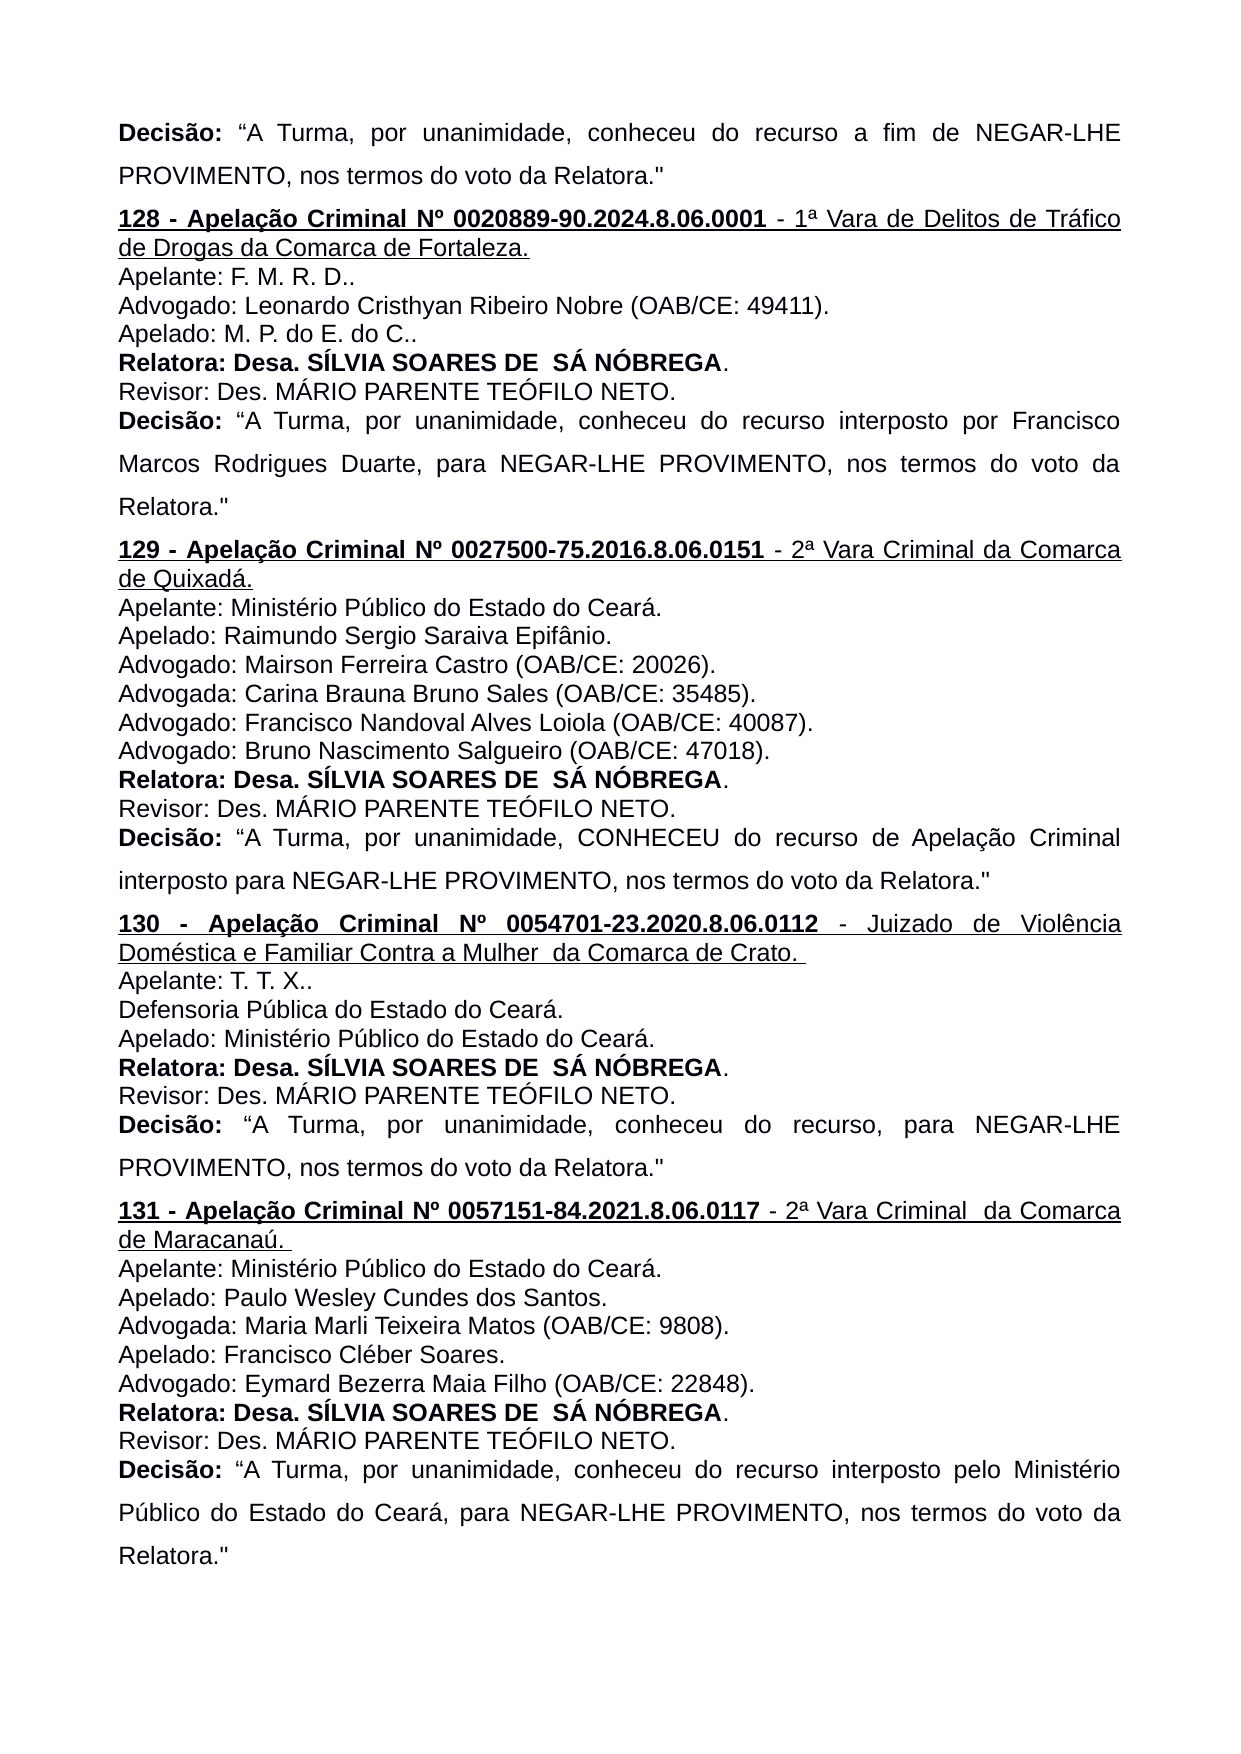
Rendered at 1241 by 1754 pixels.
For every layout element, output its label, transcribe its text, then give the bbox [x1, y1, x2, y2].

text 128 - Apelação Criminal Nº 0020889-90.2024.8.06.0001 - 1ª Vara de Delitos de Tráfico de Drogas da Comarca de Fortaleza. [118, 204, 1122, 262]
text Apelante: T. T. X.. [118, 966, 1122, 995]
text Defensoria Pública do Estado do Ceará. [118, 995, 1122, 1024]
text Decisão: “A Turma, por unanimidade, conheceu do recurso interposto por Francisco Marcos Rodrigues Duarte, para NEGAR-LHE PROVIMENTO, nos termos do voto da Relatora." [118, 406, 1122, 521]
text Apelante: Ministério Público do Estado do Ceará. [118, 1254, 1122, 1282]
text de Quixadá. [118, 561, 1122, 592]
text Apelado: Francisco Cléber Soares. [118, 1340, 1122, 1369]
text Decisão: “A Turma, por unanimidade, conheceu do recurso a fim de NEGAR-LHE PROVIMENTO, nos termos do voto da Relatora." [118, 118, 1122, 190]
text 130 - Apelação Criminal Nº 0054701-23.2020.8.06.0112 - Juizado de Violência [118, 909, 1122, 934]
text Advogada: Carina Brauna Bruno Sales (OAB/CE: 35485). [118, 679, 1122, 707]
text Apelante: Ministério Público do Estado do Ceará. [118, 592, 1122, 621]
text Decisão: “A Turma, por unanimidade, CONHECEU do recurso de Apelação Criminal interposto para NEGAR-LHE PROVIMENTO, nos termos do voto da Relatora." [118, 822, 1122, 894]
text Advogada: Maria Marli Teixeira Matos (OAB/CE: 9808). [118, 1311, 1122, 1340]
text Relatora: Desa. SÍLVIA SOARES DE SÁ NÓBREGA. [118, 1052, 1122, 1081]
text Advogado: Mairson Ferreira Castro (OAB/CE: 20026). [118, 650, 1122, 679]
text Decisão: “A Turma, por unanimidade, conheceu do recurso, para NEGAR-LHE PROVIMENTO, nos termos do voto da Relatora." [118, 1110, 1122, 1182]
text Advogado: Francisco Nandoval Alves Loiola (OAB/CE: 40087). [118, 707, 1122, 736]
text Relatora: Desa. SÍLVIA SOARES DE SÁ NÓBREGA. [118, 1397, 1122, 1426]
text Revisor: Des. MÁRIO PARENTE TEÓFILO NETO. [118, 1081, 1122, 1110]
text Revisor: Des. MÁRIO PARENTE TEÓFILO NETO. [118, 1426, 1122, 1455]
text Doméstica e Familiar Contra a Mulher da Comarca de Crato. [118, 935, 1122, 966]
text Apelado: Paulo Wesley Cundes dos Santos. [118, 1282, 1122, 1311]
text 131 - Apelação Criminal Nº 0057151-84.2021.8.06.0117 - 2ª Vara Criminal da Comarca de Maracanaú. [118, 1196, 1122, 1254]
text Revisor: Des. MÁRIO PARENTE TEÓFILO NETO. [118, 377, 1122, 406]
text Advogado: Eymard Bezerra Maia Filho (OAB/CE: 22848). [118, 1369, 1122, 1397]
text Apelado: M. P. do E. do C.. [118, 319, 1122, 348]
text Apelado: Raimundo Sergio Saraiva Epifânio. [118, 621, 1122, 650]
text 129 - Apelação Criminal Nº 0027500-75.2016.8.06.0151 - 2ª Vara Criminal da Comarca [118, 535, 1122, 560]
text Apelado: Ministério Público do Estado do Ceará. [118, 1024, 1122, 1052]
text Decisão: “A Turma, por unanimidade, conheceu do recurso interposto pelo Ministério Público do Estado do Ceará, para NEGAR-LHE PROVIMENTO, nos termos do voto da Relatora." [118, 1455, 1122, 1570]
text Advogado: Leonardo Cristhyan Ribeiro Nobre (OAB/CE: 49411). [118, 291, 1122, 319]
text Relatora: Desa. SÍLVIA SOARES DE SÁ NÓBREGA. [118, 348, 1122, 377]
text Relatora: Desa. SÍLVIA SOARES DE SÁ NÓBREGA. [118, 765, 1122, 794]
text Advogado: Bruno Nascimento Salgueiro (OAB/CE: 47018). [118, 736, 1122, 765]
text Apelante: F. M. R. D.. [118, 262, 1122, 291]
text Revisor: Des. MÁRIO PARENTE TEÓFILO NETO. [118, 794, 1122, 822]
